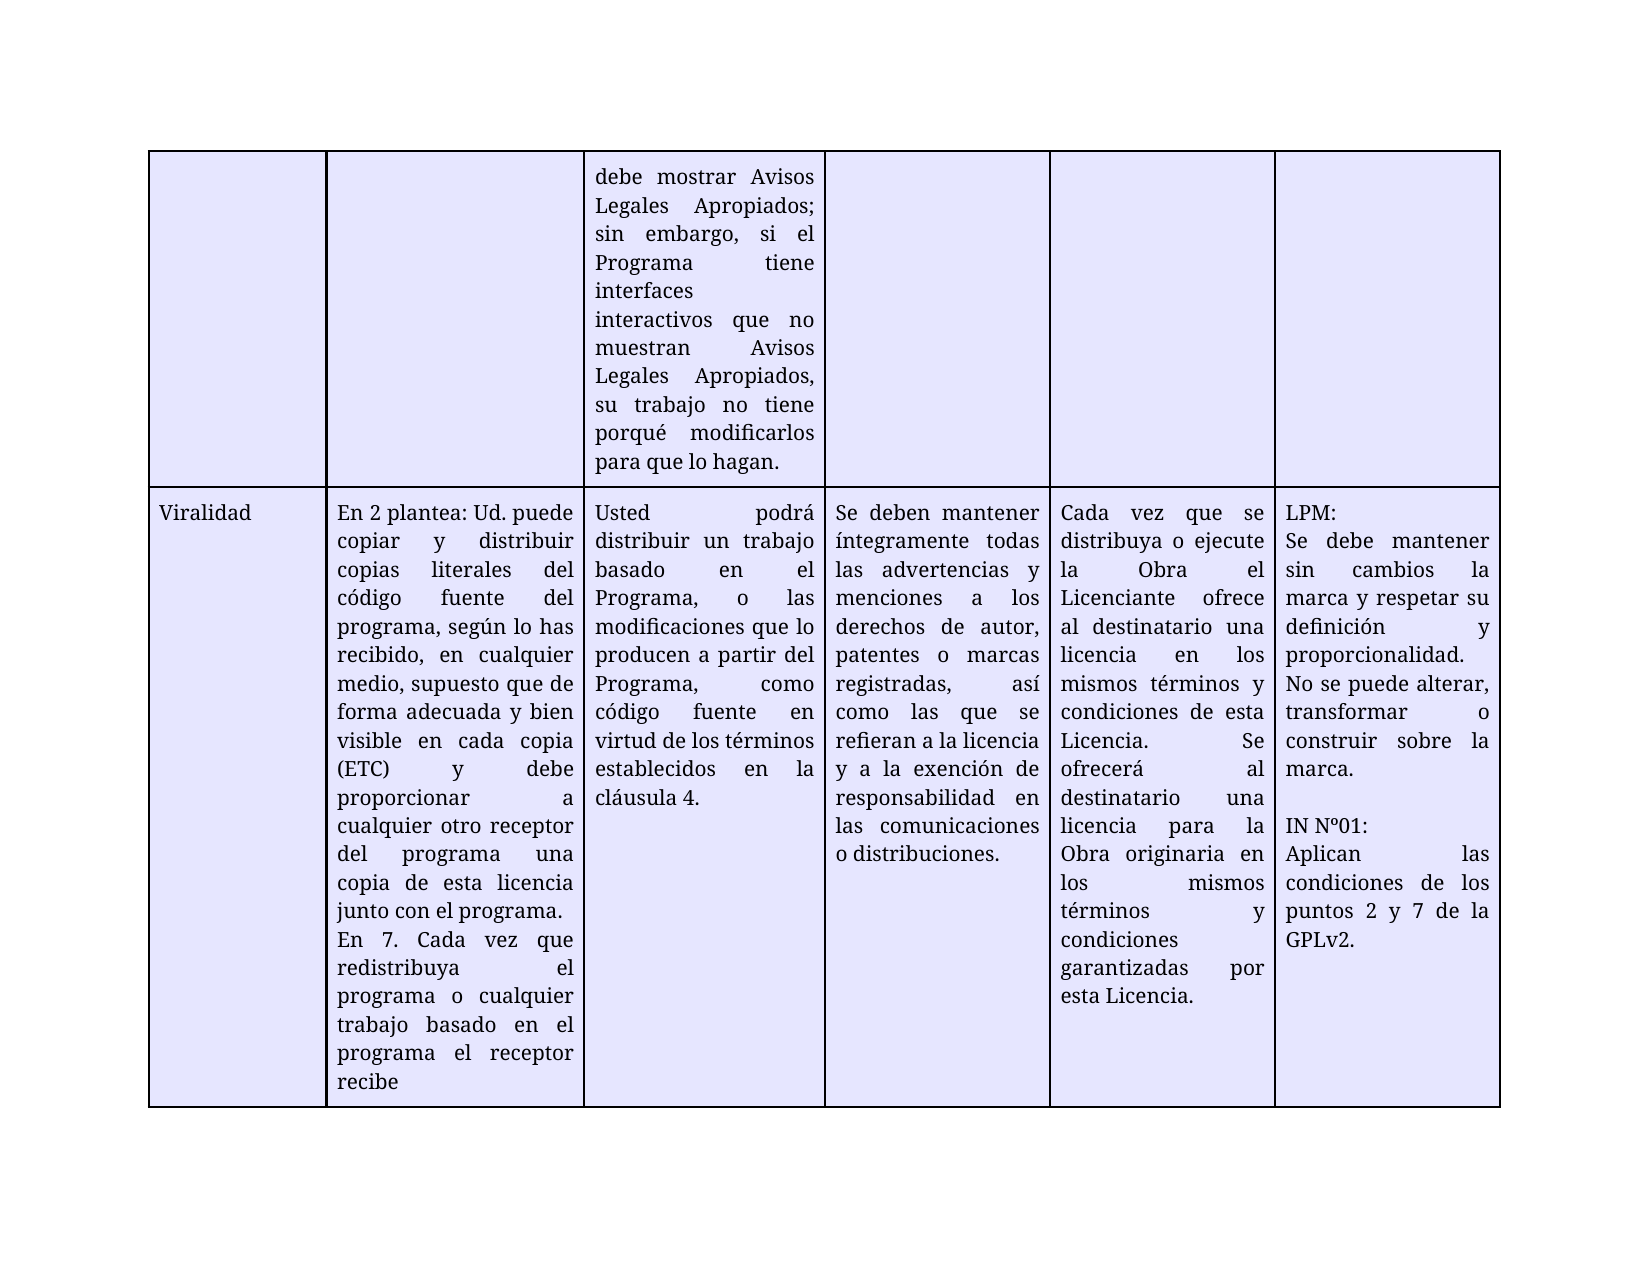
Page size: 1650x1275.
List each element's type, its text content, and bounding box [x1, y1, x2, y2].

table_cell Viralidad [150, 488, 325, 1106]
table_cell debe mostrar Avisos Legales Apropiados; sin embargo, si el Programa tiene interfaces interactivos que no muestran Avisos Legales Apropiados, su trabajo no tiene porqué modificarlos para que lo hagan. [585, 152, 824, 486]
table_cell [328, 152, 583, 486]
table_cell En 2 plantea: Ud. puede copiar y distribuir copias literales del código fuente del programa, según lo has recibido, en cualquier medio, supuesto que de forma adecuada y bien visible en cada copia (ETC) y debe proporcionar a cualquier otro receptor del programa una copia de esta licencia junto con el programa. En 7. Cada vez que redistribuya el programa o cualquier trabajo basado en el programa el receptor recibe [328, 488, 583, 1106]
table_cell [826, 152, 1049, 486]
table_cell [150, 152, 325, 486]
table_cell LPM: Se debe mantener sin cambios la marca y respetar su definición y proporcionalidad. No se puede alterar, transformar o construir sobre la marca. IN Nº01: Aplican las condiciones de los puntos 2 y 7 de la GPLv2. [1276, 488, 1499, 1106]
table_cell Cada vez que se distribuya o ejecute la Obra el Licenciante ofrece al destinatario una licencia en los mismos términos y condiciones de esta Licencia. Se ofrecerá al destinatario una licencia para la Obra originaria en los mismos términos y condiciones garantizadas por esta Licencia. [1051, 488, 1274, 1106]
table_cell [1051, 152, 1274, 486]
table_cell Se deben mantener íntegramente todas las advertencias y menciones a los derechos de autor, patentes o marcas registradas, así como las que se refieran a la licencia y a la exención de responsabilidad en las comunicaciones o distribuciones. [826, 488, 1049, 1106]
table_cell Usted podrá distribuir un trabajo basado en el Programa, o las modificaciones que lo producen a partir del Programa, como código fuente en virtud de los términos establecidos en la cláusula 4. [585, 488, 824, 1106]
table_cell [1276, 152, 1499, 486]
